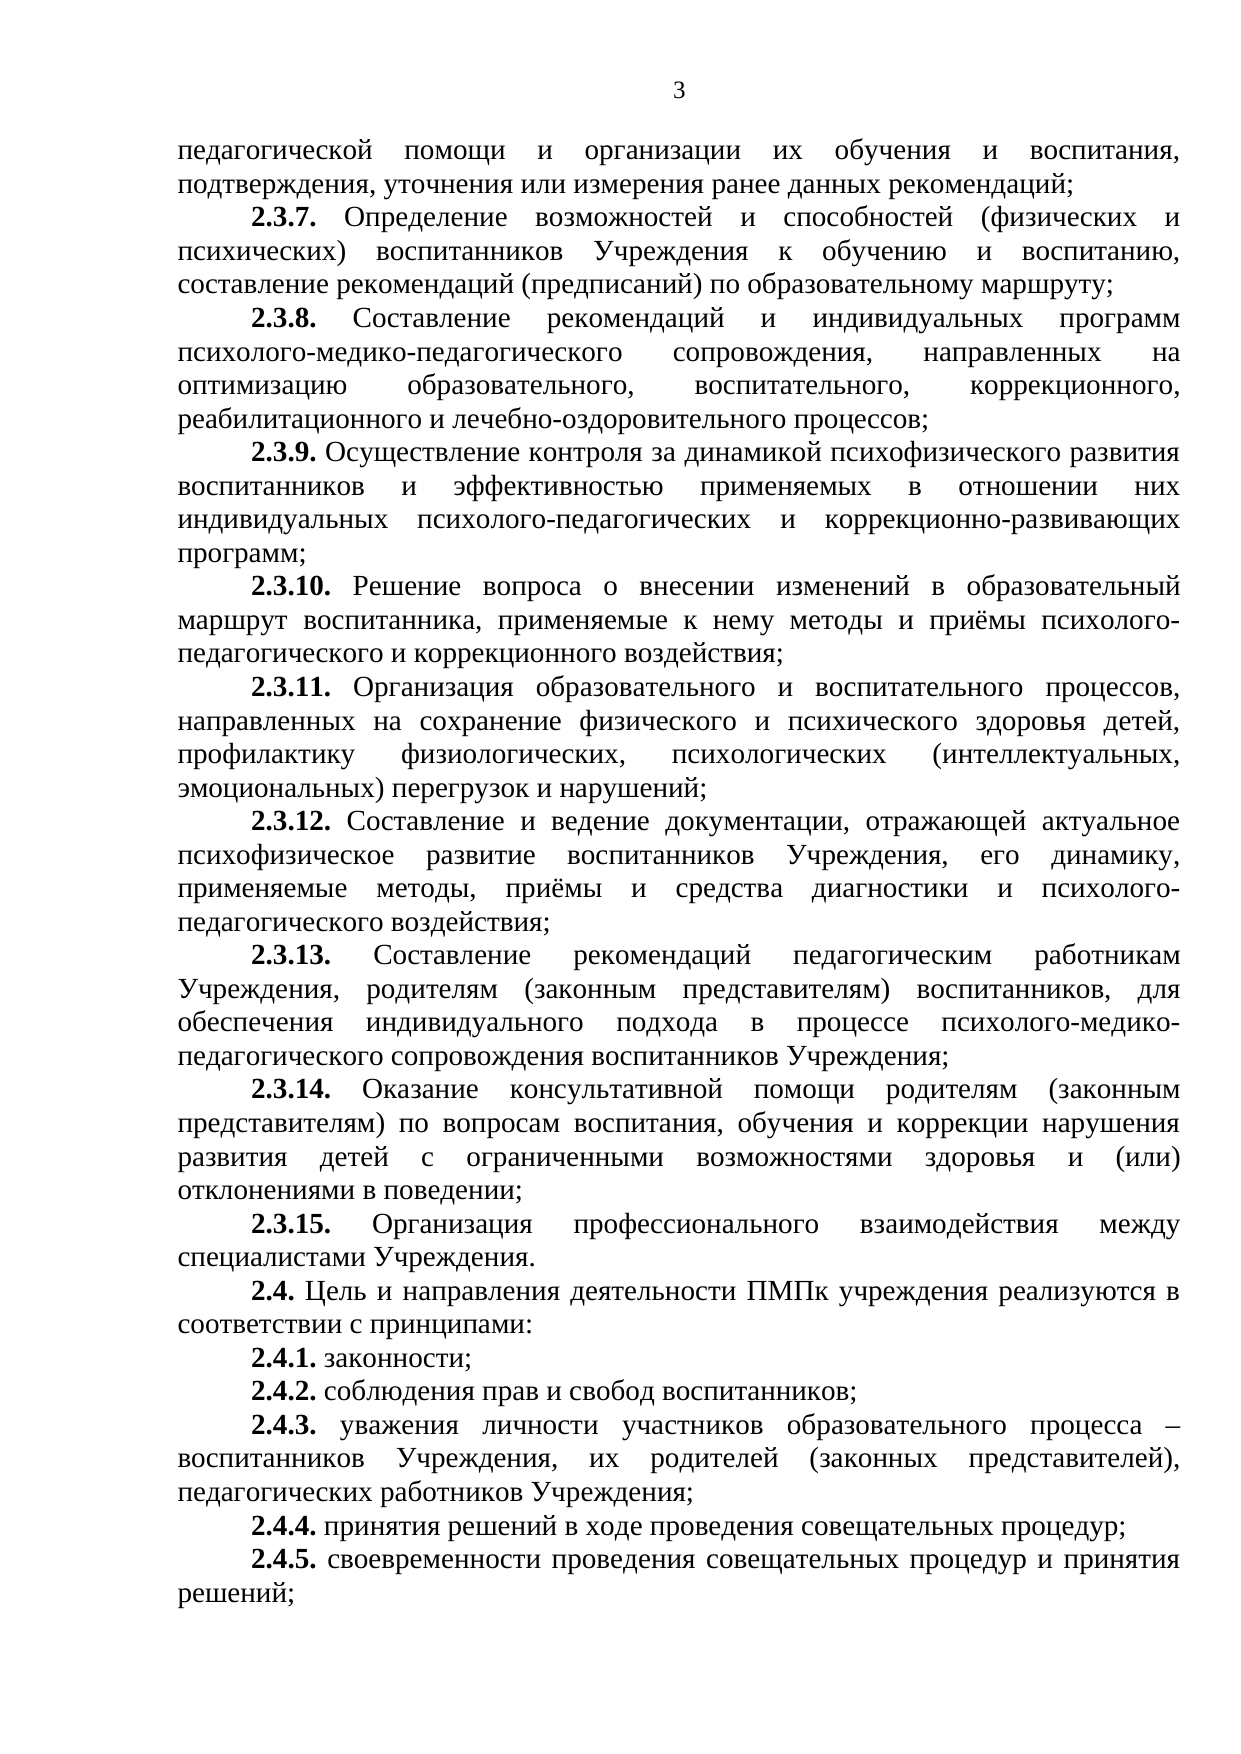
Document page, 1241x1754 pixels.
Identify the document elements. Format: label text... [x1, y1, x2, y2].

text педагогической помощи и организации их обучения и воспитания, подтверждения, уточнения или измерения ранее данных рекомендаций; [177, 132, 1181, 199]
text 2.3.8. Составление рекомендаций и индивидуальных программ психолого-медико-педагогического сопровождения, направленных на оптимизацию образовательного, воспитательного, коррекционного, реабилитационного и лечебно-оздоровительного процессов; [177, 300, 1181, 434]
text 2.3.10. Решение вопроса о внесении изменений в образовательный маршрут воспитанника, применяемые к нему методы и приёмы психолого-педагогического и коррекционного воздействия; [177, 568, 1181, 669]
text 2.4. Цель и направления деятельности ПМПк учреждения реализуются в соответствии с принципами: [177, 1273, 1181, 1340]
text 2.3.14. Оказание консультативной помощи родителям (законным представителям) по вопросам воспитания, обучения и коррекции нарушения развития детей с ограниченными возможностями здоровья и (или) отклонениями в поведении; [177, 1072, 1181, 1206]
text 2.3.15. Организация профессионального взаимодействия между специалистами Учреждения. [177, 1206, 1181, 1273]
text 2.3.9. Осуществление контроля за динамикой психофизического развития воспитанников и эффективностью применяемых в отношении них индивидуальных психолого-педагогических и коррекционно-развивающих программ; [177, 434, 1181, 568]
text 2.3.7. Определение возможностей и способностей (физических и психических) воспитанников Учреждения к обучению и воспитанию, составление рекомендаций (предписаний) по образовательному маршруту; [177, 199, 1181, 300]
text 2.4.5. своевременности проведения совещательных процедур и принятия решений; [177, 1541, 1181, 1608]
text 2.3.12. Составление и ведение документации, отражающей актуальное психофизическое развитие воспитанников Учреждения, его динамику, применяемые методы, приёмы и средства диагностики и психолого-педагогического воздействия; [177, 803, 1181, 937]
text 2.3.11. Организация образовательного и воспитательного процессов, направленных на сохранение физического и психического здоровья детей, профилактику физиологических, психологических (интеллектуальных, эмоциональных) перегрузок и нарушений; [177, 669, 1181, 803]
text 2.4.3. уважения личности участников образовательного процесса – воспитанников Учреждения, их родителей (законных представителей), педагогических работников Учреждения; [177, 1407, 1181, 1508]
text 2.3.13. Составление рекомендаций педагогическим работникам Учреждения, родителям (законным представителям) воспитанников, для обеспечения индивидуального подхода в процессе психолого-медико-педагогического сопровождения воспитанников Учреждения; [177, 937, 1181, 1072]
text 2.4.2. соблюдения прав и свобод воспитанников; [177, 1373, 1181, 1407]
text 2.4.1. законности; [177, 1340, 1181, 1373]
text 2.4.4. принятия решений в ходе проведения совещательных процедур; [177, 1508, 1181, 1541]
